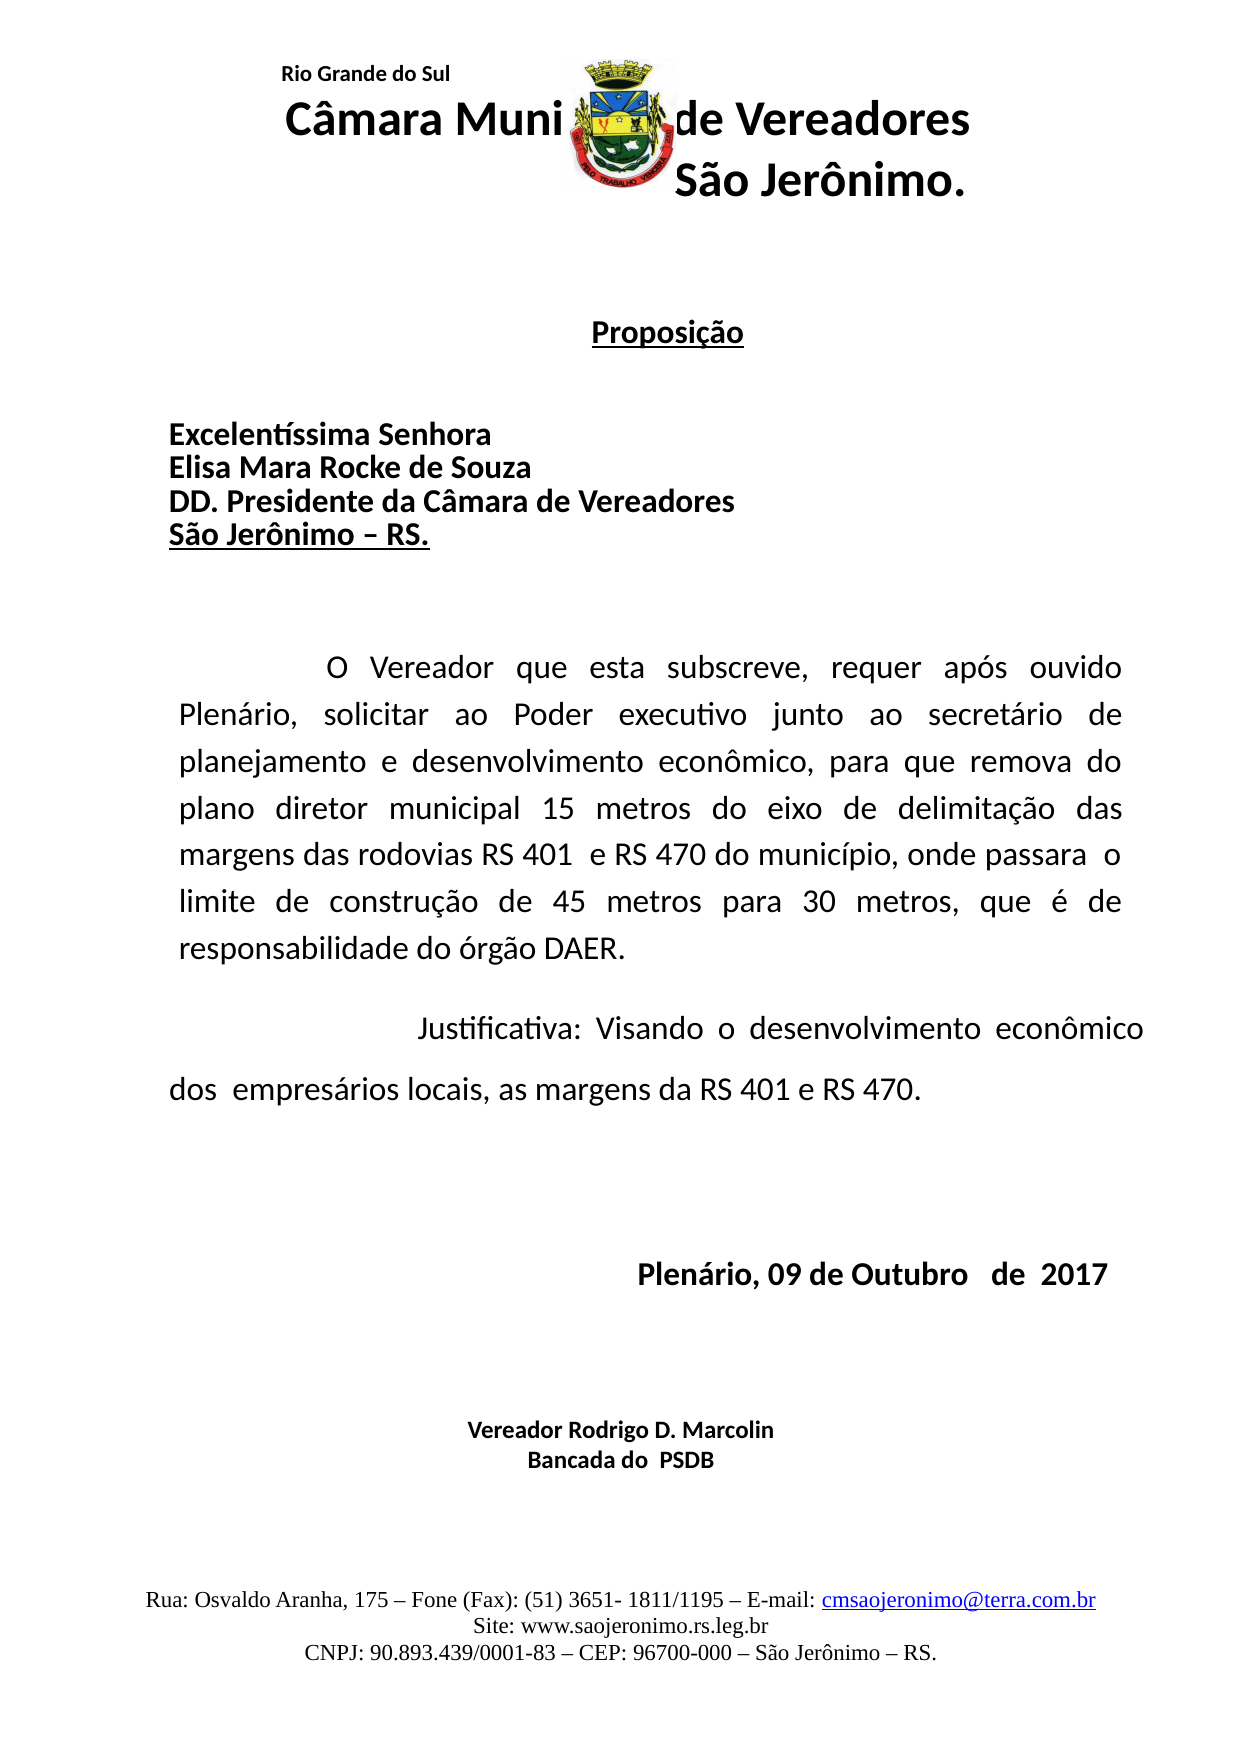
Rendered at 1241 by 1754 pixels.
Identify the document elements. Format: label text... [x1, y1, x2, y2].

text Bancada do PSDB [75, 1444, 1166, 1475]
text Vereador Rodrigo D. Marcolin [75, 1414, 1166, 1444]
text Elisa Mara Rocke de Souza [169, 452, 1110, 485]
text O Vereador que esta subscreve, requer após ouvido Plenário, solicitar ao Poder executivo junto ao secretário de planejamento e desenvolvimento econômico, para que remova do plano diretor municipal 15 metros do eixo de delimitação das margens das rodovias RS 401 e RS 470 do município, onde passara o limite de construção de 45 metros para 30 metros, que é de responsabilidade do órgão DAER. [178, 646, 1123, 968]
text DD. Presidente da Câmara de Vereadores [169, 485, 1110, 519]
text Excelentíssima Senhora [169, 419, 1110, 452]
text Plenário, 09 de Outubro de 2017 [169, 1253, 1123, 1294]
text São Jerônimo – RS. [169, 519, 1110, 552]
subtitle Proposição [225, 311, 1110, 352]
text Justificativa: Visando o desenvolvimento econômico dos empresários locais, as margens da RS 401 e RS 470. [169, 1007, 1144, 1108]
